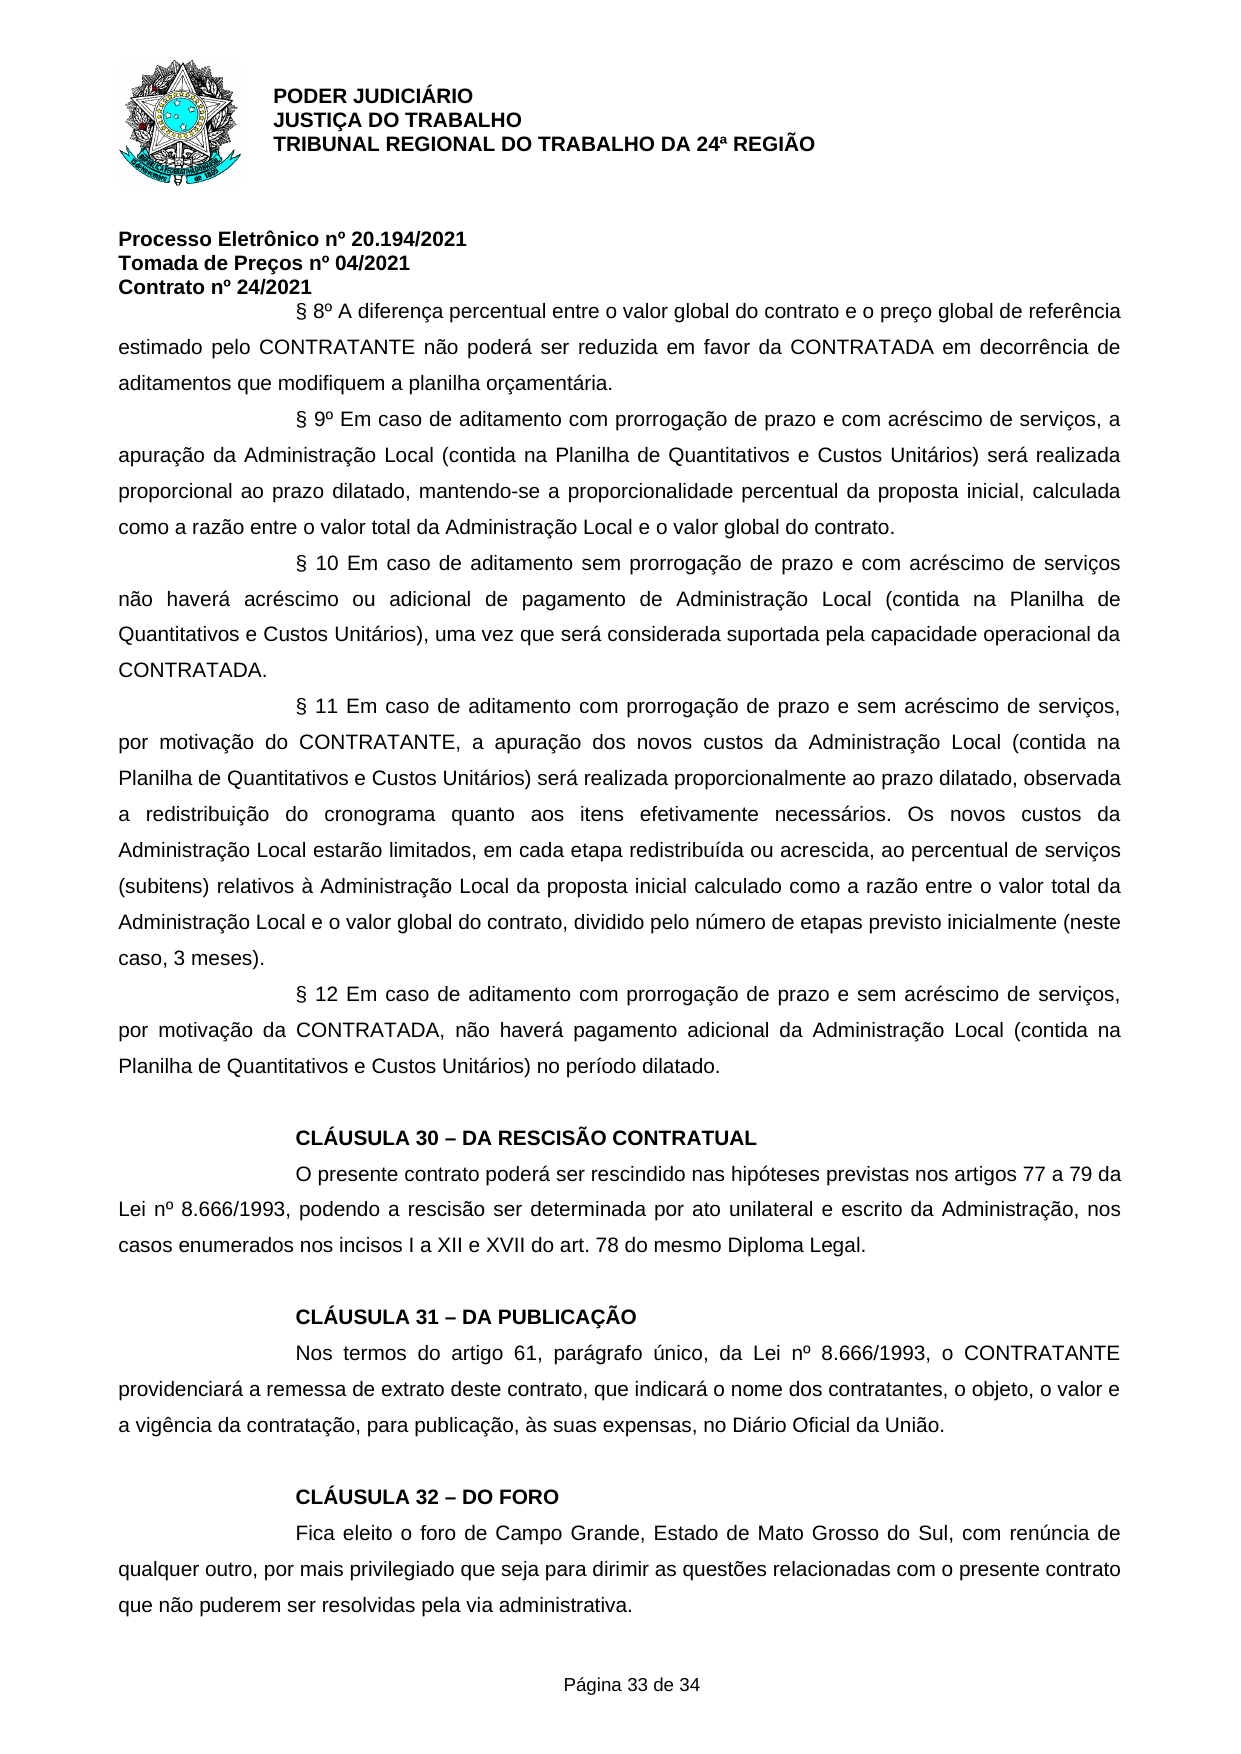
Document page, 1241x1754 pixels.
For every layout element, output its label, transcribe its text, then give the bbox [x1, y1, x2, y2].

text Fica eleito o foro de Campo Grande, Estado de Mato Grosso do Sul, com renúncia de qualquer outro, por mais privilegiado que seja para dirimir as questões relacionadas com o presente contrato que não puderem ser resolvidas pela via administrativa. [118, 1521, 1122, 1617]
text § 12 Em caso de aditamento com prorrogação de prazo e sem acréscimo de serviços, por motivação da CONTRATADA, não haverá pagamento adicional da Administração Local (contida na Planilha de Quantitativos e Custos Unitários) no período dilatado. [118, 982, 1122, 1077]
text § 8º A diferença percentual entre o valor global do contrato e o preço global de referência estimado pelo CONTRATANTE não poderá ser reduzida em favor da CONTRATADA em decorrência de aditamentos que modifiquem a planilha orçamentária. [118, 299, 1122, 395]
text § 10 Em caso de aditamento sem prorrogação de prazo e com acréscimo de serviços não haverá acréscimo ou adicional de pagamento de Administração Local (contida na Planilha de Quantitativos e Custos Unitários), uma vez que será considerada suportada pela capacidade operacional da CONTRATADA. [118, 550, 1122, 682]
text § 11 Em caso de aditamento com prorrogação de prazo e sem acréscimo de serviços, por motivação do CONTRATANTE, a apuração dos novos custos da Administração Local (contida na Planilha de Quantitativos e Custos Unitários) será realizada proporcionalmente ao prazo dilatado, observada a redistribuição do cronograma quanto aos itens efetivamente necessários. Os novos custos da Administração Local estarão limitados, em cada etapa redistribuída ou acrescida, ao percentual de serviços (subitens) relativos à Administração Local da proposta inicial calculado como a razão entre o valor total da Administração Local e o valor global do contrato, dividido pelo número de etapas previsto inicialmente (neste caso, 3 meses). [118, 694, 1122, 970]
text Nos termos do artigo 61, parágrafo único, da Lei nº 8.666/1993, o CONTRATANTE providenciará a remessa de extrato deste contrato, que indicará o nome dos contratantes, o objeto, o valor e a vigência da contratação, para publicação, às suas expensas, no Diário Oficial da União. [118, 1341, 1122, 1437]
text § 9º Em caso de aditamento com prorrogação de prazo e com acréscimo de serviços, a apuração da Administração Local (contida na Planilha de Quantitativos e Custos Unitários) será realizada proporcional ao prazo dilatado, mantendo-se a proporcionalidade percentual da proposta inicial, calculada como a razão entre o valor total da Administração Local e o valor global do contrato. [118, 407, 1122, 538]
text O presente contrato poderá ser rescindido nas hipóteses previstas nos artigos 77 a 79 da Lei nº 8.666/1993, podendo a rescisão ser determinada por ato unilateral e escrito da Administração, nos casos enumerados nos incisos I a XII e XVII do art. 78 do mesmo Diploma Legal. [118, 1161, 1122, 1257]
text CLÁUSULA 30 – DA RESCISÃO CONTRATUAL [118, 1125, 1122, 1149]
text CLÁUSULA 32 – DO FORO [118, 1485, 1122, 1509]
text CLÁUSULA 31 – DA PUBLICAÇÃO [118, 1305, 1122, 1329]
picture [118, 59, 243, 186]
